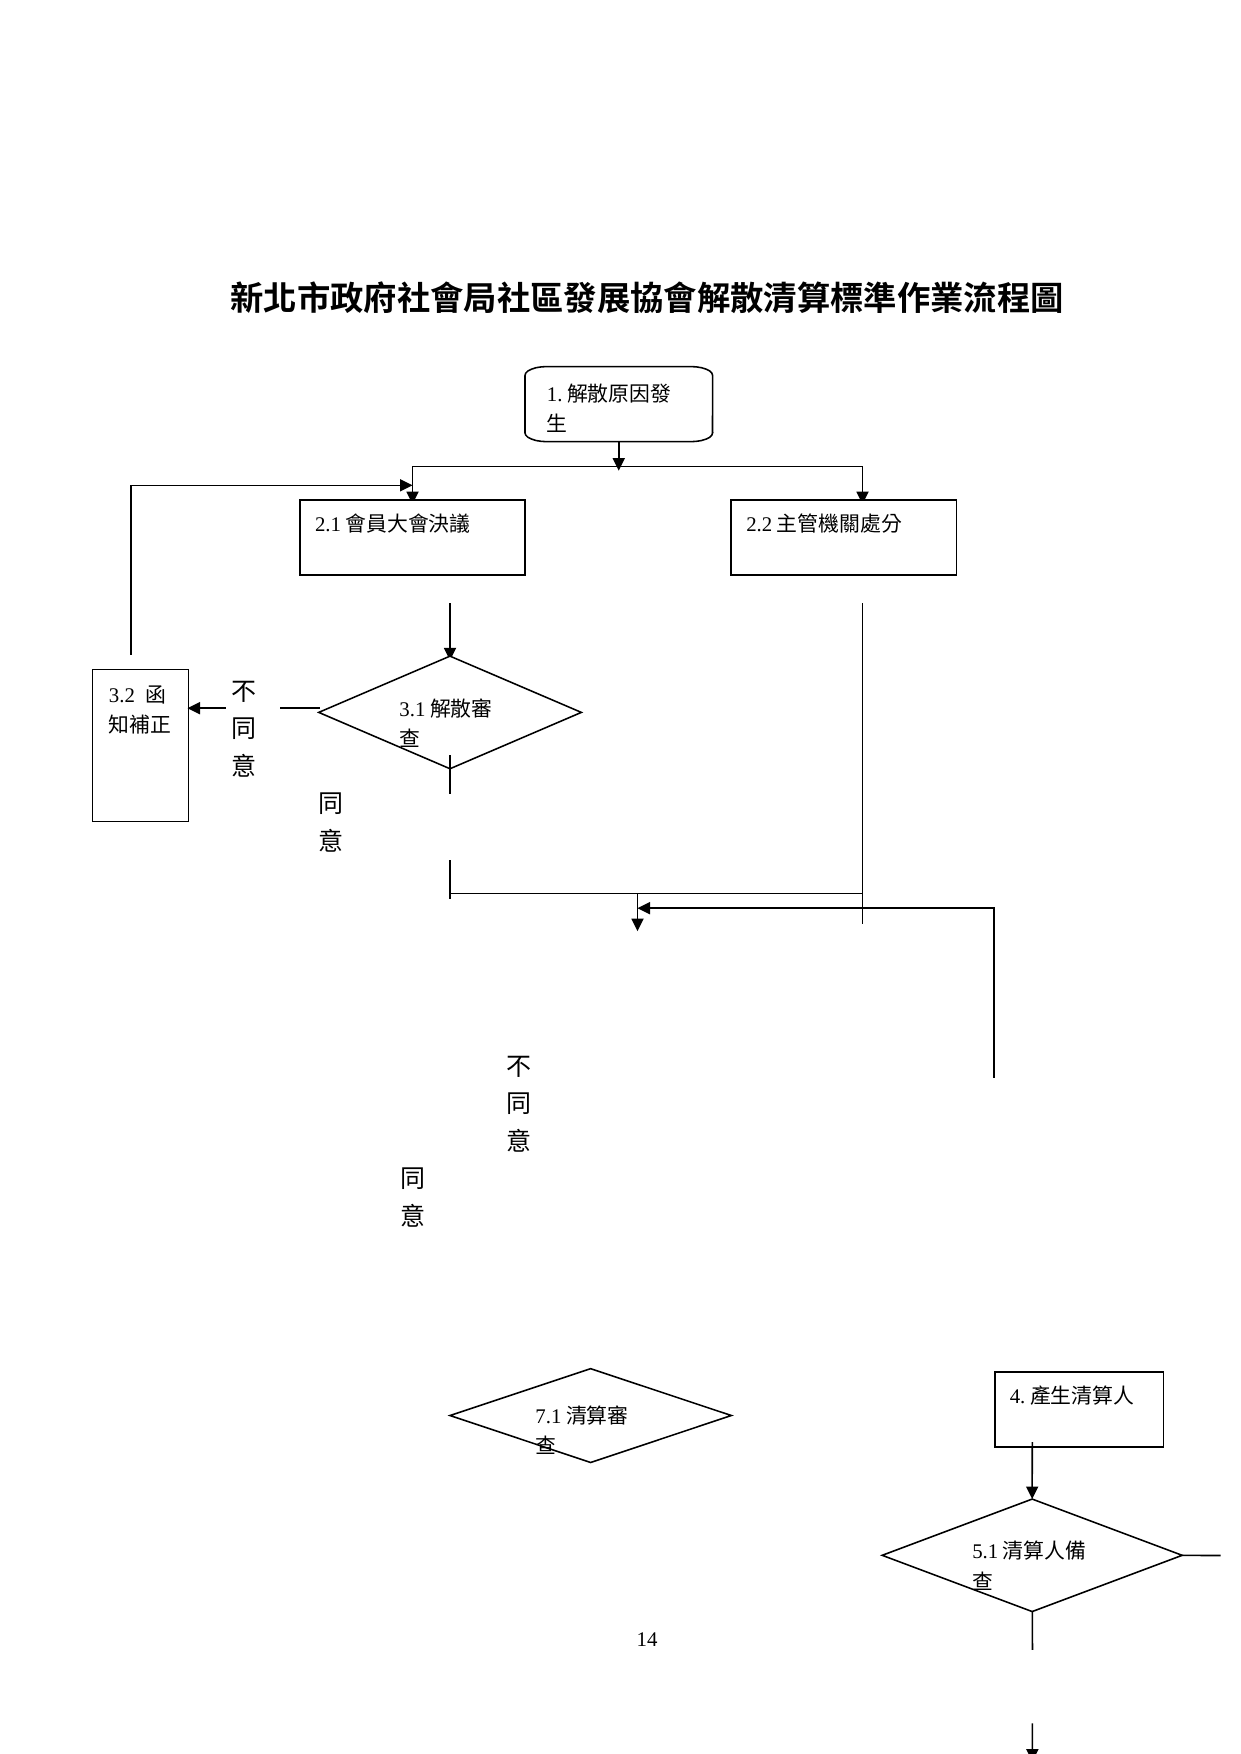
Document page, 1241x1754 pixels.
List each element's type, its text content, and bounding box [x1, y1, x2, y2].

text [508, 708, 862, 746]
text [451, 746, 862, 783]
text 意 [206, 746, 449, 783]
text 同 [206, 708, 392, 746]
text 不 [490, 671, 862, 708]
text 意 [206, 821, 862, 858]
text 不 [206, 671, 411, 708]
text 同 [206, 783, 862, 821]
text 新北市政府社會局社區發展協會解散清算標準作業流程圖 [206, 258, 1087, 333]
text [863, 708, 1087, 746]
text [863, 821, 1087, 858]
text [863, 783, 1087, 821]
text 3.2 函知補正 [109, 678, 172, 739]
text 意 [206, 1196, 1087, 1233]
text 不 [863, 671, 1087, 708]
text [863, 746, 1087, 783]
text 意 [206, 1121, 1087, 1158]
text 不 [206, 1046, 1087, 1083]
text 同 [206, 1083, 1087, 1121]
text 同 [206, 1158, 1087, 1196]
